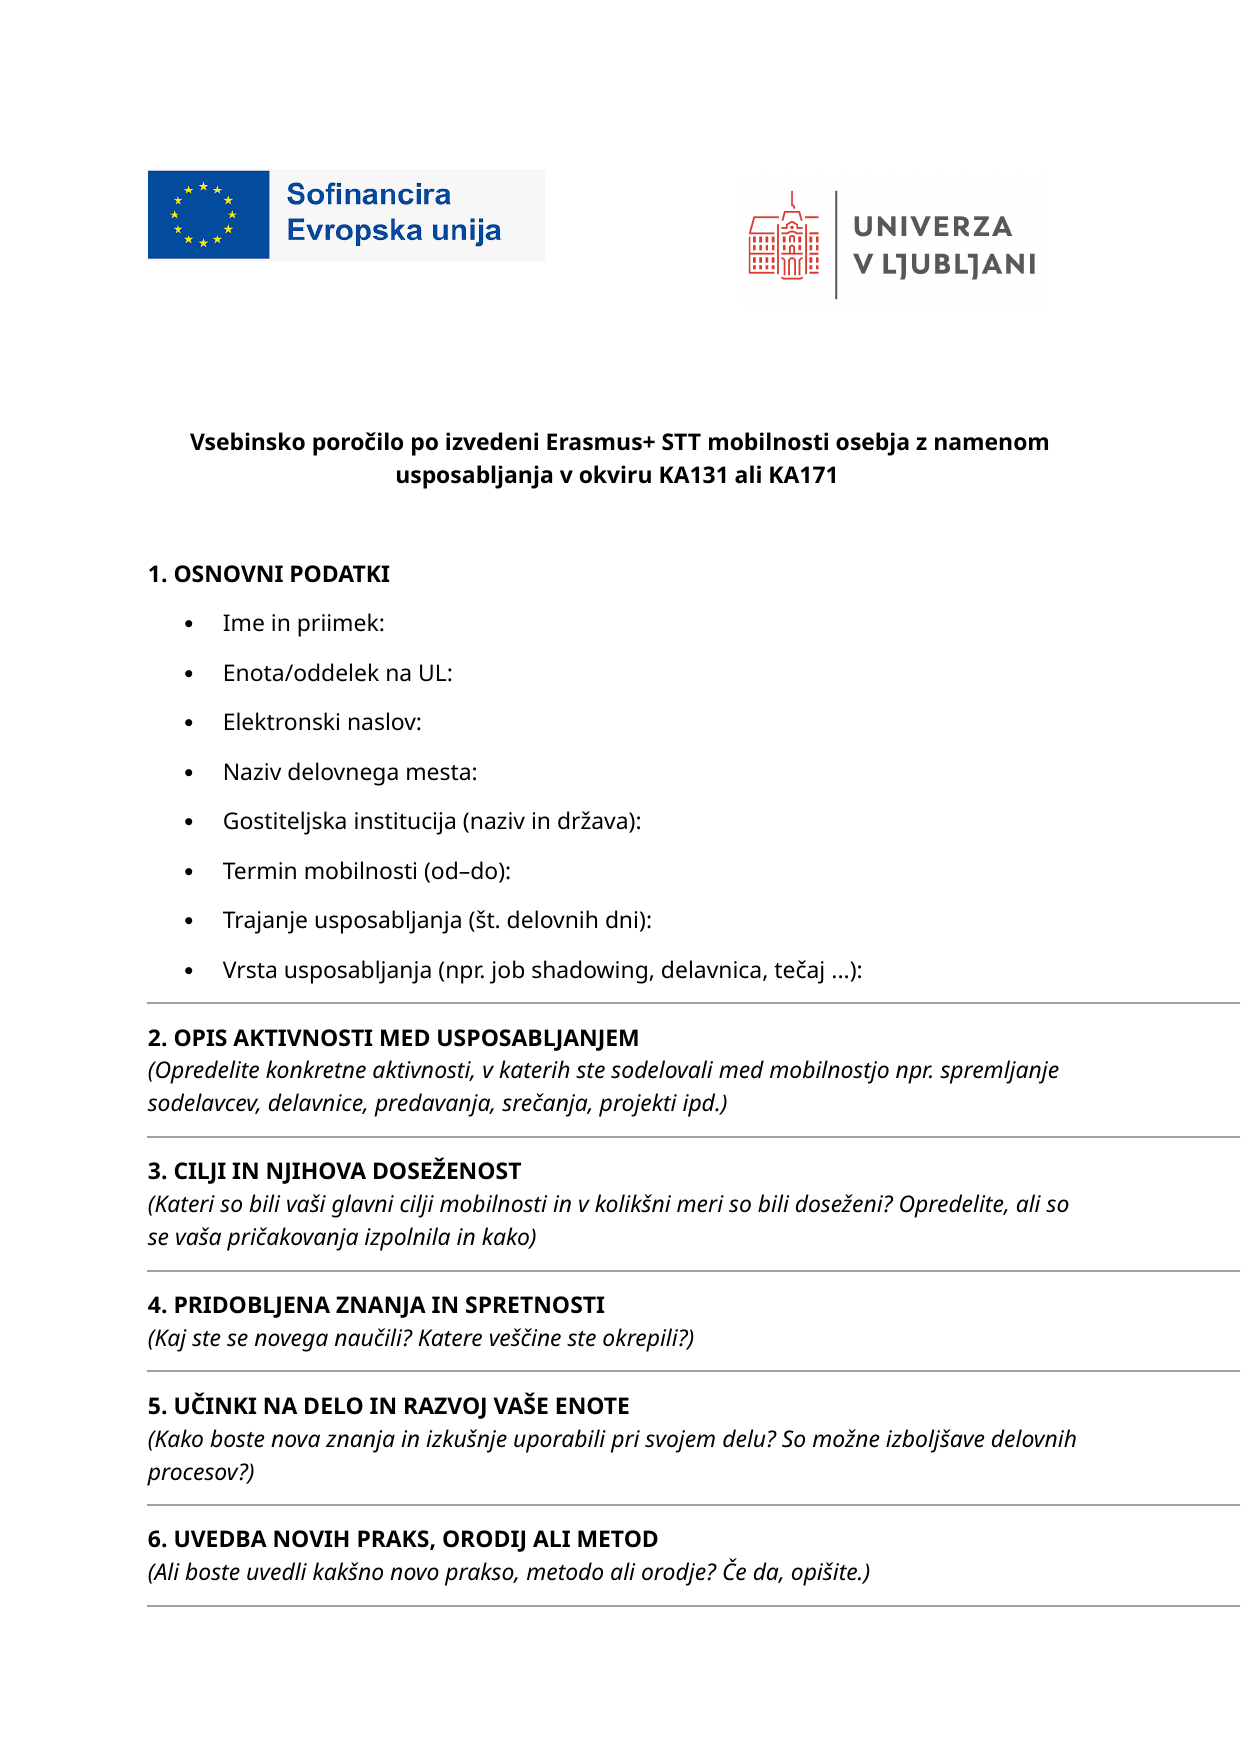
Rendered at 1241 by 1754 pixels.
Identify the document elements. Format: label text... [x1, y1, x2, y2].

list Naziv delovnega mesta: [185, 756, 1093, 787]
list Gostiteljska institucija (naziv in država): [185, 805, 1093, 836]
list Trajanje usposabljanja (št. delovnih dni): [185, 904, 1093, 935]
list Vrsta usposabljanja (npr. job shadowing, delavnica, tečaj ...): [185, 954, 1093, 985]
list Termin mobilnosti (od–do): [185, 855, 1093, 886]
text 1. OSNOVNI PODATKI [148, 558, 1093, 589]
list Elektronski naslov: [185, 706, 1093, 737]
text 6. UVEDBA NOVIH PRAKS, ORODIJ ALI METOD (Ali boste uvedli kakšno novo prakso, metodo ali orodje? Če da, opišite.) [148, 1523, 1093, 1587]
text 5. UČINKI NA DELO IN RAZVOJ VAŠE ENOTE (Kako boste nova znanja in izkušnje uporabili pri svojem delu? So možne izboljšave delovnih procesov?) [148, 1390, 1093, 1487]
list Enota/oddelek na UL: [185, 657, 1093, 688]
text 4. PRIDOBLJENA ZNANJA IN SPRETNOSTI (Kaj ste se novega naučili? Katere veščine ste okrepili?) [148, 1289, 1093, 1353]
text Vsebinsko poročilo po izvedeni Erasmus+ STT mobilnosti osebja z namenom usposabljanja v okviru KA131 ali KA171 [148, 426, 1093, 490]
text 3. CILJI IN NJIHOVA DOSEŽENOST (Kateri so bili vaši glavni cilji mobilnosti in v kolikšni meri so bili doseženi? Opredelite, ali so se vaša pričakovanja izpolnila in kako) [148, 1155, 1093, 1252]
list Ime in priimek: [185, 607, 1093, 638]
text 2. OPIS AKTIVNOSTI MED USPOSABLJANJEM (Opredelite konkretne aktivnosti, v katerih ste sodelovali med mobilnostjo npr. spremljanje sodelavcev, delavnice, predavanja, srečanja, projekti ipd.) [148, 1022, 1093, 1118]
